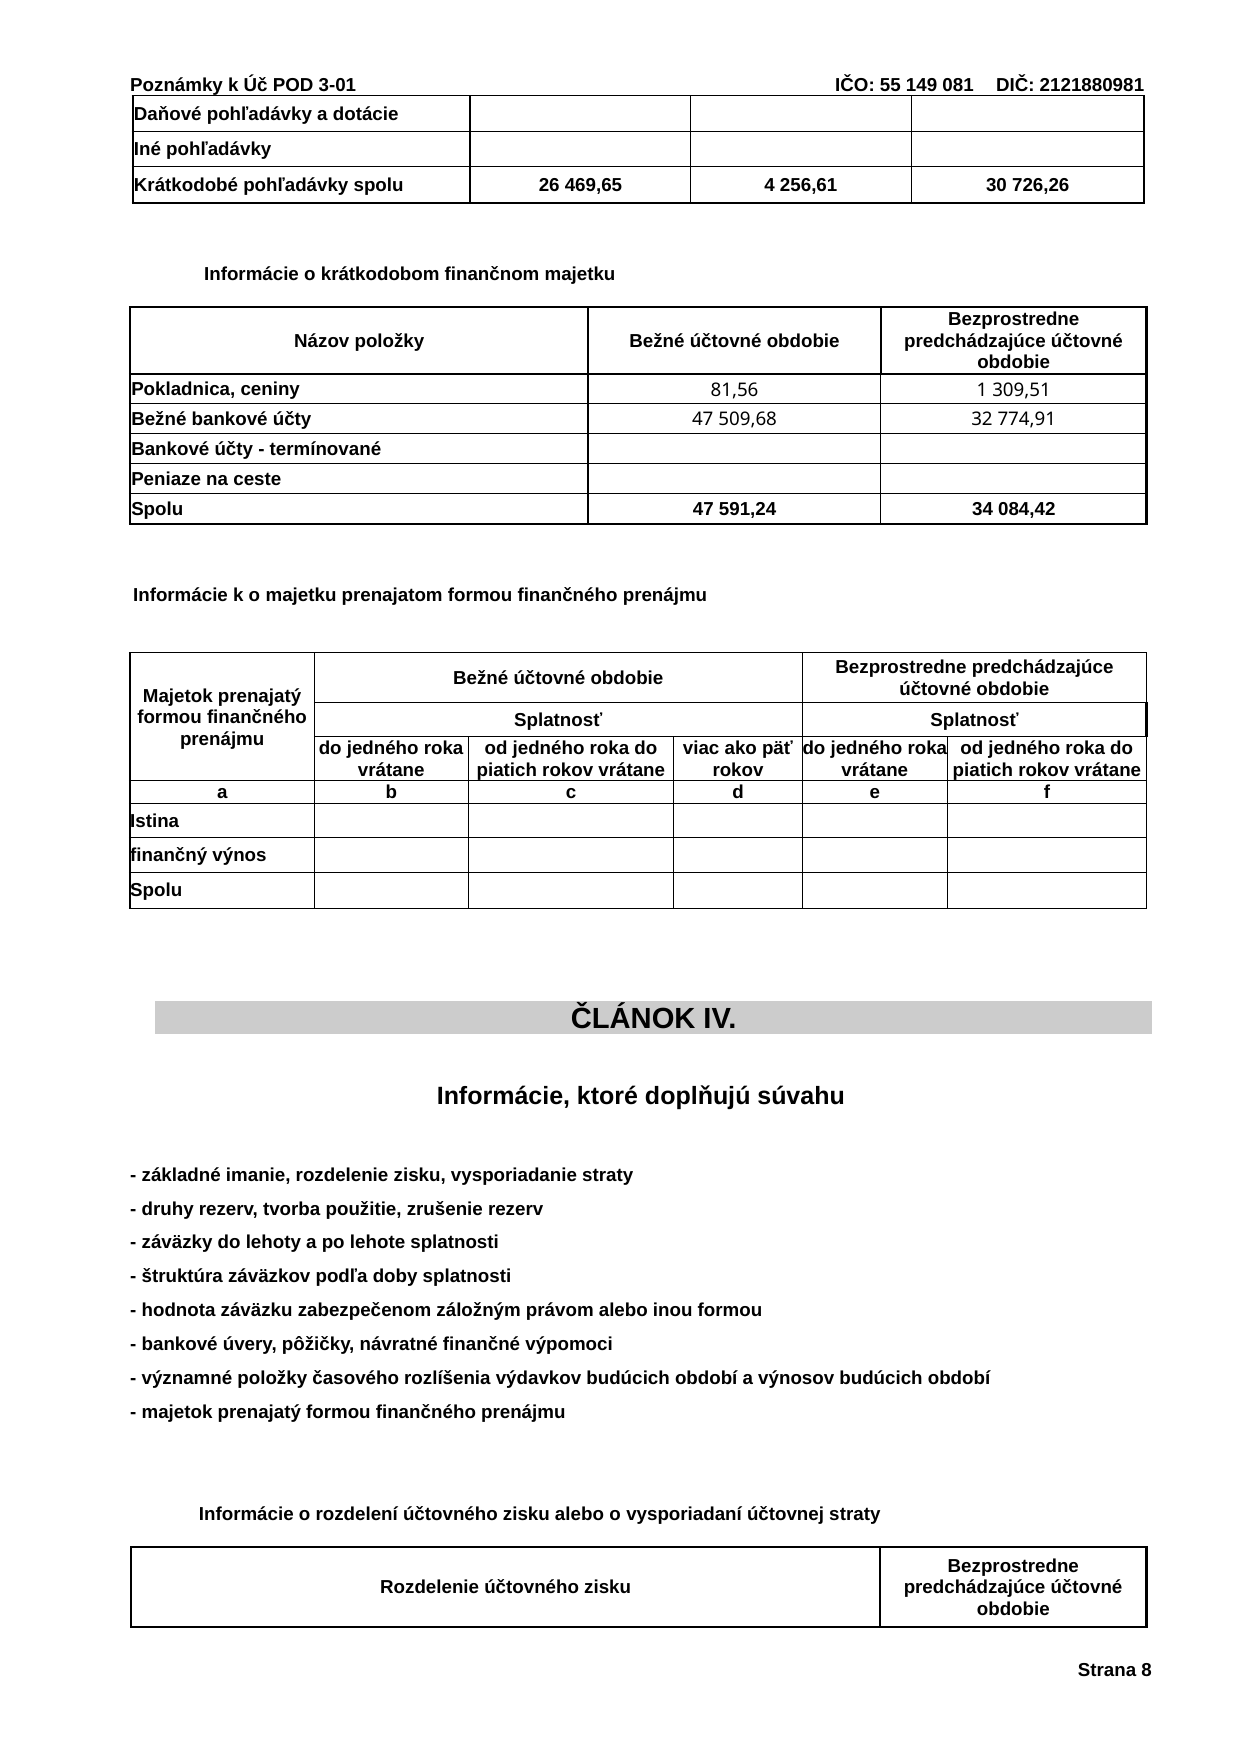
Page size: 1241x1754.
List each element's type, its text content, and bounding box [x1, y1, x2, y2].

table_cell [948, 804, 1146, 837]
table_cell Istina [131, 804, 314, 837]
table_cell 4 256,61 [691, 167, 911, 202]
table_cell [948, 838, 1146, 872]
table_cell [881, 434, 1145, 463]
table_header Majetok prenajatý formou finančného prenájmu [131, 653, 314, 780]
table_cell Iné pohľadávky [134, 132, 469, 166]
table_cell do jedného roka vrátane [315, 737, 468, 780]
table_cell c [469, 781, 673, 803]
table_cell Bežné bankové účty [131, 404, 587, 433]
table_cell finančný výnos [131, 838, 314, 872]
text - záväzky do lehoty a po lehote splatnosti [130, 1231, 1152, 1253]
table_cell f [948, 781, 1146, 803]
text Informácie, ktoré doplňujú súvahu [130, 1081, 1152, 1110]
table_header Bežné účtovné obdobie [315, 653, 802, 702]
table_cell [589, 434, 880, 463]
table_cell [469, 804, 673, 837]
subtitle Informácie o krátkodobom finančnom majetku [199, 263, 1152, 284]
table_cell [315, 804, 468, 837]
table_cell d [674, 781, 802, 803]
table_header Bežné účtovné obdobie [589, 308, 880, 373]
table_cell 32 774,91 [881, 404, 1145, 433]
table_cell [803, 804, 947, 837]
text - bankové úvery, pôžičky, návratné finančné výpomoci [130, 1333, 1152, 1355]
table_cell [315, 838, 468, 872]
table_cell [469, 873, 673, 908]
text - hodnota záväzku zabezpečenom záložným právom alebo inou formou [130, 1299, 1152, 1321]
table_cell 1 309,51 [881, 375, 1145, 403]
table_cell [912, 96, 1143, 131]
table_cell [315, 873, 468, 908]
table_cell [948, 873, 1146, 908]
table_header Rozdelenie účtovného zisku [132, 1548, 879, 1626]
subtitle Informácie o rozdelení účtovného zisku alebo o vysporiadaní účtovnej straty [199, 1503, 1152, 1524]
table_cell Krátkodobé pohľadávky spolu [134, 167, 469, 202]
table_cell Bankové účty - termínované [131, 434, 587, 463]
table_cell a [131, 781, 314, 803]
table_cell e [803, 781, 947, 803]
table_header Bezprostredne predchádzajúce účtovné obdobie [882, 308, 1145, 373]
table_cell od jedného roka do piatich rokov vrátane [469, 737, 673, 780]
table_cell b [315, 781, 468, 803]
table_cell [803, 838, 947, 872]
table_cell 30 726,26 [912, 167, 1143, 202]
text - významné položky časového rozlíšenia výdavkov budúcich období a výnosov budúcich období [130, 1367, 1152, 1389]
table_header Názov položky [131, 308, 587, 373]
table_cell [803, 873, 947, 908]
table_cell [691, 132, 911, 166]
table_cell Splatnosť [803, 703, 1145, 736]
subtitle ČLÁNOK IV. [155, 1001, 1152, 1034]
table_cell [691, 96, 911, 131]
table_header Bezprostredne predchádzajúce účtovné obdobie [881, 1548, 1145, 1626]
table_cell do jedného roka vrátane [803, 737, 947, 780]
table_cell Peniaze na ceste [131, 464, 587, 493]
table_cell Spolu [131, 494, 587, 523]
text - druhy rezerv, tvorba použitie, zrušenie rezerv [130, 1197, 1152, 1219]
subtitle Informácie k o majetku prenajatom formou finančného prenájmu [133, 584, 1152, 606]
table_cell [469, 838, 673, 872]
table_cell 47 591,24 [589, 494, 880, 523]
table_cell [471, 96, 690, 131]
table_cell Splatnosť [315, 703, 802, 736]
table_cell Spolu [131, 873, 314, 908]
table_cell od jedného roka do piatich rokov vrátane [948, 737, 1146, 780]
table_cell [881, 464, 1145, 493]
table_cell [674, 804, 802, 837]
table_cell Pokladnica, ceniny [131, 375, 587, 403]
table_cell [471, 132, 690, 166]
table_cell [674, 873, 802, 908]
table_header Bezprostredne predchádzajúce účtovné obdobie [803, 653, 1146, 702]
table_cell 81,56 [589, 375, 880, 403]
table_cell 34 084,42 [881, 494, 1145, 523]
table_cell [912, 132, 1143, 166]
table_cell viac ako päť rokov [674, 737, 802, 780]
table_cell [674, 838, 802, 872]
table_cell Daňové pohľadávky a dotácie [134, 96, 469, 131]
text - majetok prenajatý formou finančného prenájmu [130, 1401, 1152, 1423]
text - štruktúra záväzkov podľa doby splatnosti [130, 1265, 1152, 1287]
table_cell 47 509,68 [589, 404, 880, 433]
text - základné imanie, rozdelenie zisku, vysporiadanie straty [130, 1163, 1152, 1185]
table_cell 26 469,65 [471, 167, 690, 202]
table_cell [589, 464, 880, 493]
